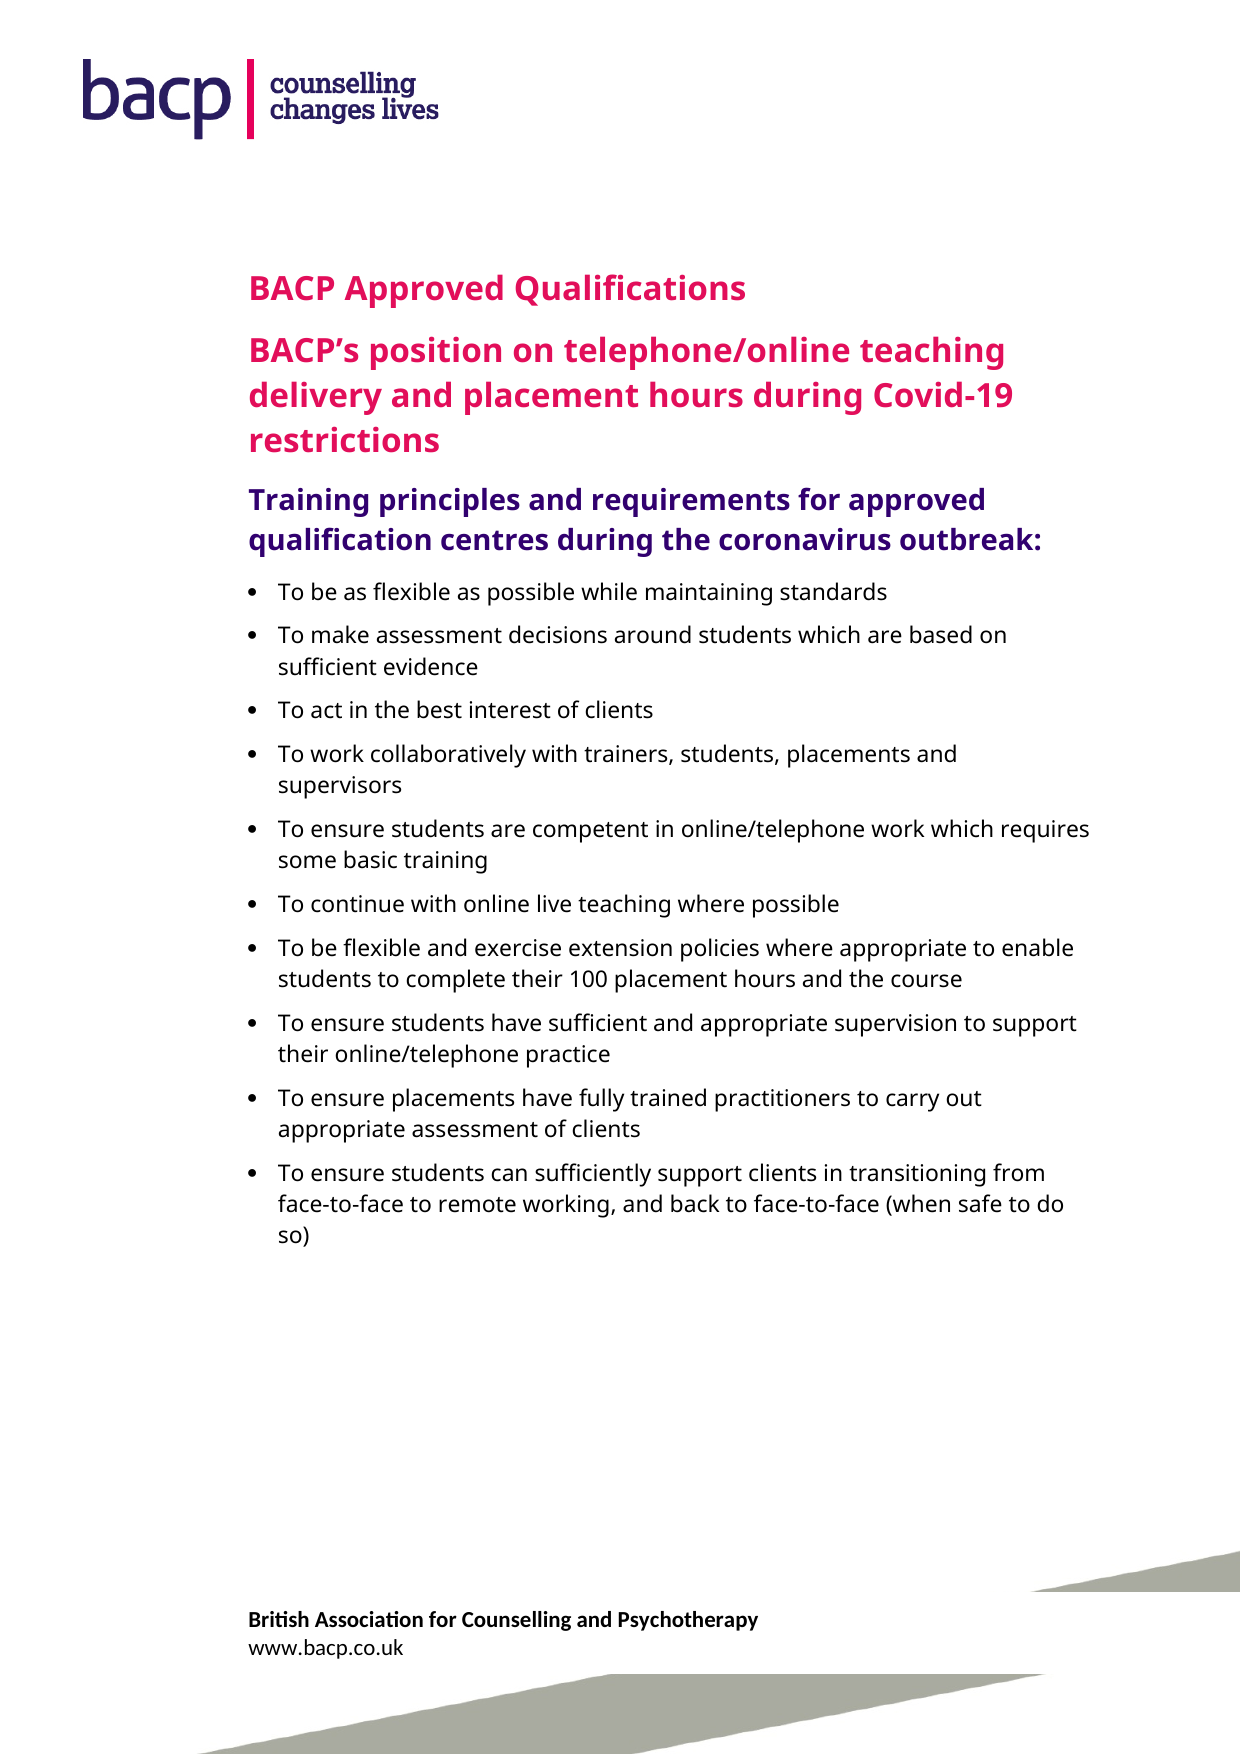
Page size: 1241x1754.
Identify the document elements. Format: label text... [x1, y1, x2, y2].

list To make assessment decisions around students which are based on sufficient evidence [248, 619, 1092, 682]
subtitle Training principles and requirements for approved qualification centres during the coronavirus outbreak: [248, 479, 1092, 559]
list To ensure students have sufficient and appropriate supervision to support their online/telephone practice [248, 1007, 1092, 1069]
list To continue with online live teaching where possible [248, 888, 1092, 919]
list To ensure placements have fully trained practitioners to carry out appropriate assessment of clients [248, 1082, 1092, 1144]
list To ensure students can sufficiently support clients in transitioning from face-to-face to remote working, and back to face-to-face (when safe to do so) [248, 1157, 1092, 1250]
list To act in the best interest of clients [248, 694, 1092, 725]
list To be as flexible as possible while maintaining standards [248, 575, 1092, 607]
list To ensure students are competent in online/telephone work which requires some basic training [248, 813, 1092, 875]
list To be flexible and exercise extension policies where appropriate to enable students to complete their 100 placement hours and the course [248, 932, 1092, 994]
list To work collaboratively with trainers, students, placements and supervisors [248, 738, 1092, 800]
subtitle BACP’s position on telephone/online teaching delivery and placement hours during Covid-19 restrictions [248, 326, 1092, 463]
subtitle BACP Approved Qualifications [248, 264, 1092, 310]
